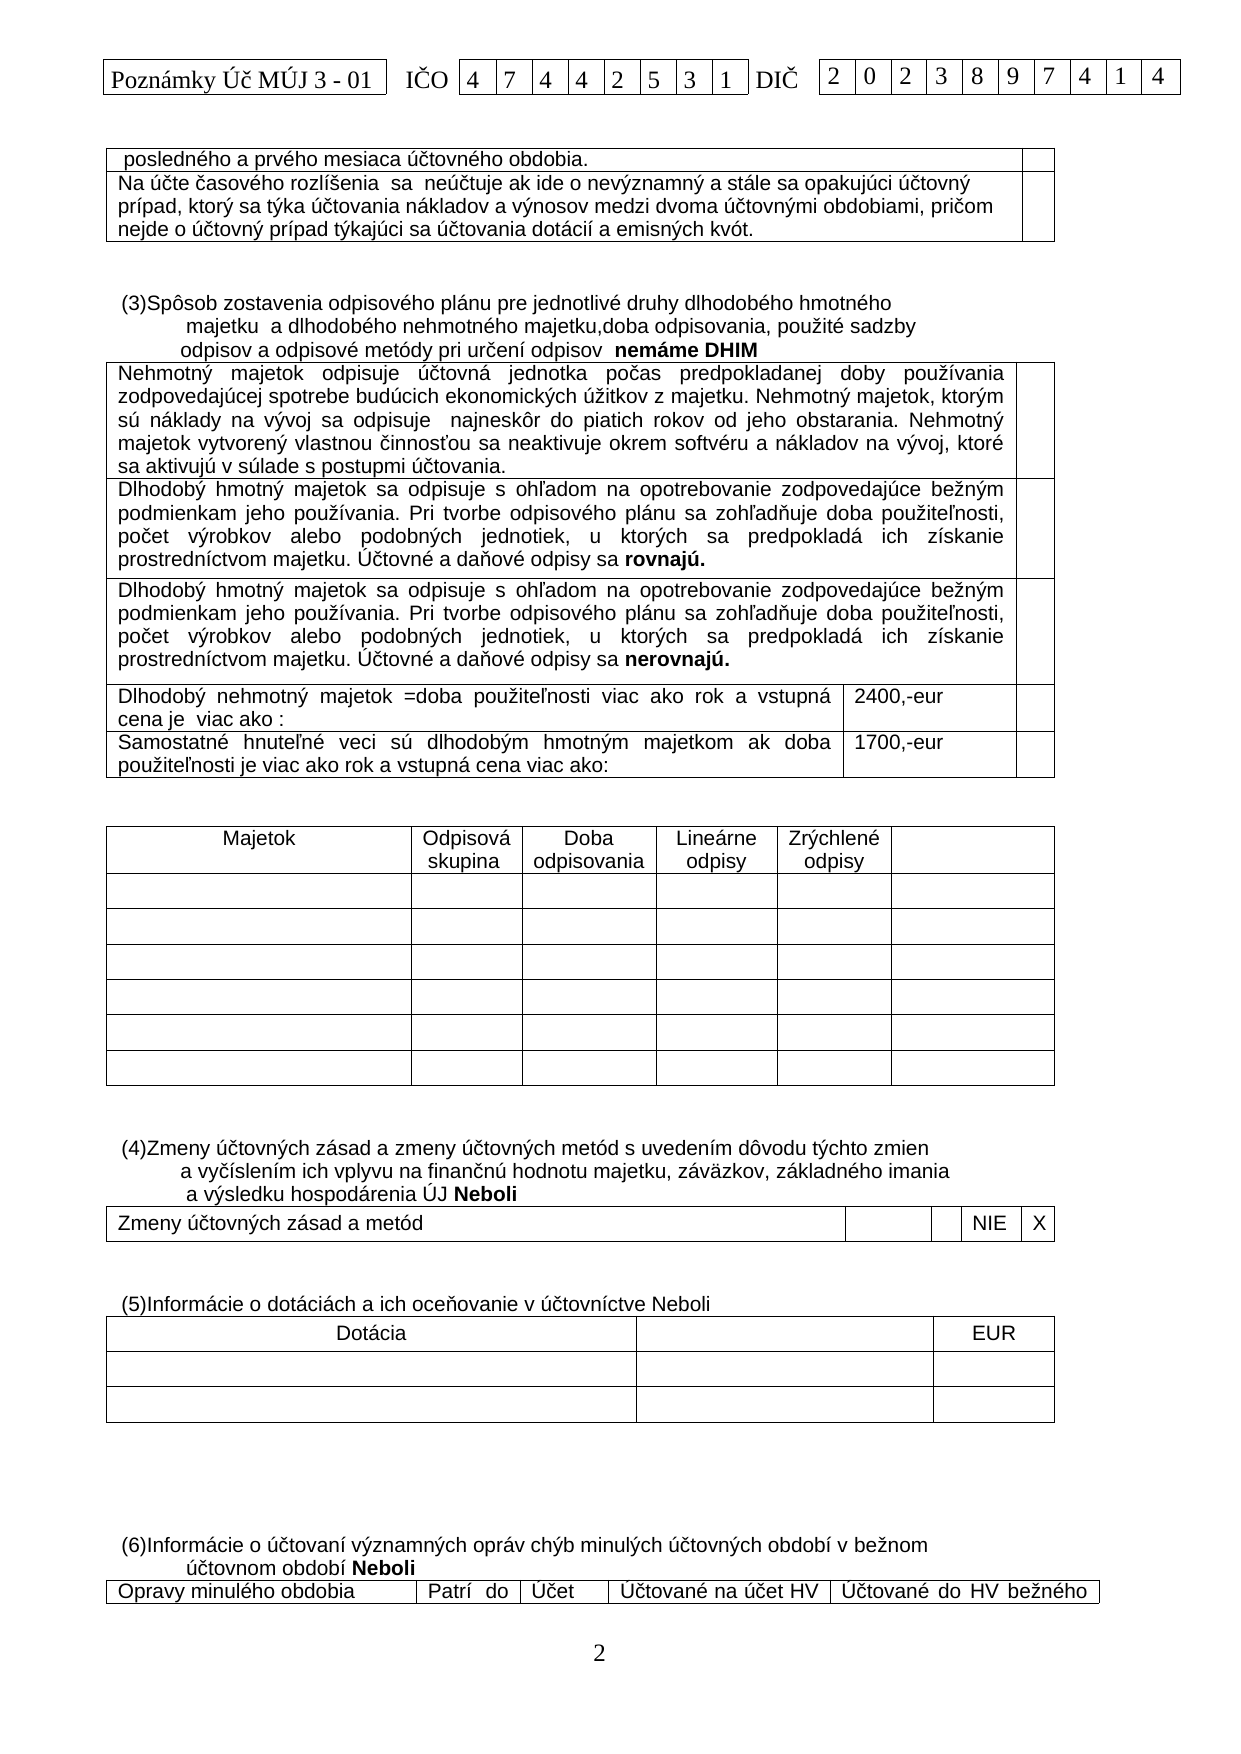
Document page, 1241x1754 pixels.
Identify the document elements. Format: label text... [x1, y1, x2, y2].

table_cell [657, 980, 777, 1014]
table_cell [657, 909, 777, 943]
text a výsledku hospodárenia ÚJ Neboli [180, 1183, 1092, 1206]
table_cell [523, 945, 656, 979]
table_cell [107, 874, 411, 908]
table_cell [778, 1051, 891, 1085]
table_cell [107, 1352, 636, 1386]
text majetku a dlhodobého nehmotného majetku,doba odpisovania, použité sadzby [180, 315, 1092, 338]
table_cell [778, 909, 891, 943]
table_cell [107, 909, 411, 943]
list Zmeny účtovných zásad a zmeny účtovných metód s uvedením dôvodu týchto zmien [121, 1136, 1092, 1159]
table_header Účtované do HV bežného [831, 1581, 1099, 1603]
table_cell [523, 909, 656, 943]
table_cell [1017, 685, 1054, 731]
table_cell 1700,-eur [844, 732, 1016, 777]
table_header Účet [521, 1581, 608, 1603]
table_header Dotácia [107, 1317, 636, 1351]
text účtovnom období Neboli [180, 1557, 1092, 1580]
table_cell [637, 1352, 933, 1386]
table_header Nehmotný majetok odpisuje účtovná jednotka počas predpokladanej doby používania zodpovedajúcej spotrebe budúcich ekonomických úžitkov z majetku. Nehmotný majetok, ktorým sú náklady na vývoj sa odpisuje najneskôr do piatich rokov od jeho obstarania. Nehmotný majetok vytvorený vlastnou činnosťou sa neaktivuje okrem softvéru a nákladov na vývoj, ktoré sa aktivujú v súlade s postupmi účtovania. [107, 363, 1016, 478]
table_cell [892, 980, 1054, 1014]
table_header [1017, 363, 1054, 478]
table_cell Náklady a výnosy časovo rozlišujú. Časovo sa ne nerozlišujú náklady a výnosy, ak ide o nevýznamný a stále sa opakujúci účtovný prípad týkajúci sa časového rozlíšenia nákladov alebo výnosov posledného a prvého mesiaca účtovného obdobia. [107, 149, 1022, 171]
table_cell [934, 1387, 1054, 1422]
table_cell [1023, 172, 1054, 241]
table_cell [778, 945, 891, 979]
table_cell [892, 1051, 1054, 1085]
table_cell [107, 945, 411, 979]
table_cell [412, 909, 522, 943]
list Informácie o účtovaní významných opráv chýb minulých účtovných období v bežnom [121, 1533, 1092, 1557]
table_cell Samostatné hnuteľné veci sú dlhodobým hmotným majetkom ak doba použiteľnosti je viac ako rok a vstupná cena viac ako: [107, 732, 843, 777]
table_cell [657, 1051, 777, 1085]
text a vyčíslením ich vplyvu na finančnú hodnotu majetku, záväzkov, základného imania [180, 1159, 1092, 1183]
table_header Opravy minulého obdobia [107, 1581, 416, 1603]
table_cell [107, 1387, 636, 1422]
table_header Majetok [107, 827, 411, 873]
table_header Odpisová skupina [412, 827, 522, 873]
table_cell Dlhodobý nehmotný majetok =doba použiteľnosti viac ako rok a vstupná cena je viac ako : [107, 685, 843, 731]
table_header Účtované na účet HV [609, 1581, 830, 1603]
table_cell [892, 1015, 1054, 1050]
table_cell [892, 874, 1054, 908]
table_cell [1017, 579, 1054, 684]
table_cell 2400,-eur [844, 685, 1016, 731]
table_cell [778, 980, 891, 1014]
table_cell [412, 1015, 522, 1050]
table_header Zrýchlené odpisy [778, 827, 891, 873]
table_cell [523, 980, 656, 1014]
table_header [846, 1207, 931, 1241]
table_cell [523, 874, 656, 908]
table_cell [778, 1015, 891, 1050]
table_cell [107, 1051, 411, 1085]
table_header EUR [934, 1317, 1054, 1351]
list Informácie o dotáciách a ich oceňovanie v účtovníctve Neboli [121, 1292, 1092, 1316]
table_cell x [1023, 149, 1054, 171]
table_cell [657, 945, 777, 979]
table_cell [778, 874, 891, 908]
table_cell [657, 874, 777, 908]
list Spôsob zostavenia odpisového plánu pre jednotlivé druhy dlhodobého hmotného [121, 292, 1092, 315]
table_cell [412, 980, 522, 1014]
table_cell [523, 1015, 656, 1050]
table_cell Dlhodobý hmotný majetok sa odpisuje s ohľadom na opotrebovanie zodpovedajúce bežným podmienkam jeho používania. Pri tvorbe odpisového plánu sa zohľadňuje doba použiteľnosti, počet výrobkov alebo podobných jednotiek, u ktorých sa predpokladá ich získanie prostredníctvom majetku. Účtovné a daňové odpisy sa nerovnajú. [107, 579, 1016, 684]
table_cell [1017, 732, 1054, 777]
table_cell [412, 945, 522, 979]
table_header [892, 827, 1054, 873]
table_header X [1022, 1207, 1054, 1241]
table_header [932, 1207, 961, 1241]
table_header [637, 1317, 933, 1351]
table_cell [637, 1387, 933, 1422]
table_cell [107, 980, 411, 1014]
table_cell [412, 1051, 522, 1085]
table_header NIE [962, 1207, 1021, 1241]
table_header Zmeny účtovných zásad a metód [107, 1207, 845, 1241]
table_header Lineárne odpisy [657, 827, 777, 873]
table_cell [412, 874, 522, 908]
table_cell [892, 945, 1054, 979]
text odpisov a odpisové metódy pri určení odpisov nemáme DHIM [180, 338, 1092, 362]
table_cell Dlhodobý hmotný majetok sa odpisuje s ohľadom na opotrebovanie zodpovedajúce bežným podmienkam jeho používania. Pri tvorbe odpisového plánu sa zohľadňuje doba použiteľnosti, počet výrobkov alebo podobných jednotiek, u ktorých sa predpokladá ich získanie prostredníctvom majetku. Účtovné a daňové odpisy sa rovnajú. [107, 479, 1016, 578]
table_cell [107, 1015, 411, 1050]
table_cell [1017, 479, 1054, 578]
table_header Doba odpisovania [523, 827, 656, 873]
table_header Patrí do [417, 1581, 520, 1603]
table_cell Na účte časového rozlíšenia sa neúčtuje ak ide o nevýznamný a stále sa opakujúci účtovný prípad, ktorý sa týka účtovania nákladov a výnosov medzi dvoma účtovnými obdobiami, pričom nejde o účtovný prípad týkajúci sa účtovania dotácií a emisných kvót. [107, 172, 1022, 241]
table_cell [934, 1352, 1054, 1386]
table_cell [657, 1015, 777, 1050]
table_cell [523, 1051, 656, 1085]
table_cell [892, 909, 1054, 943]
